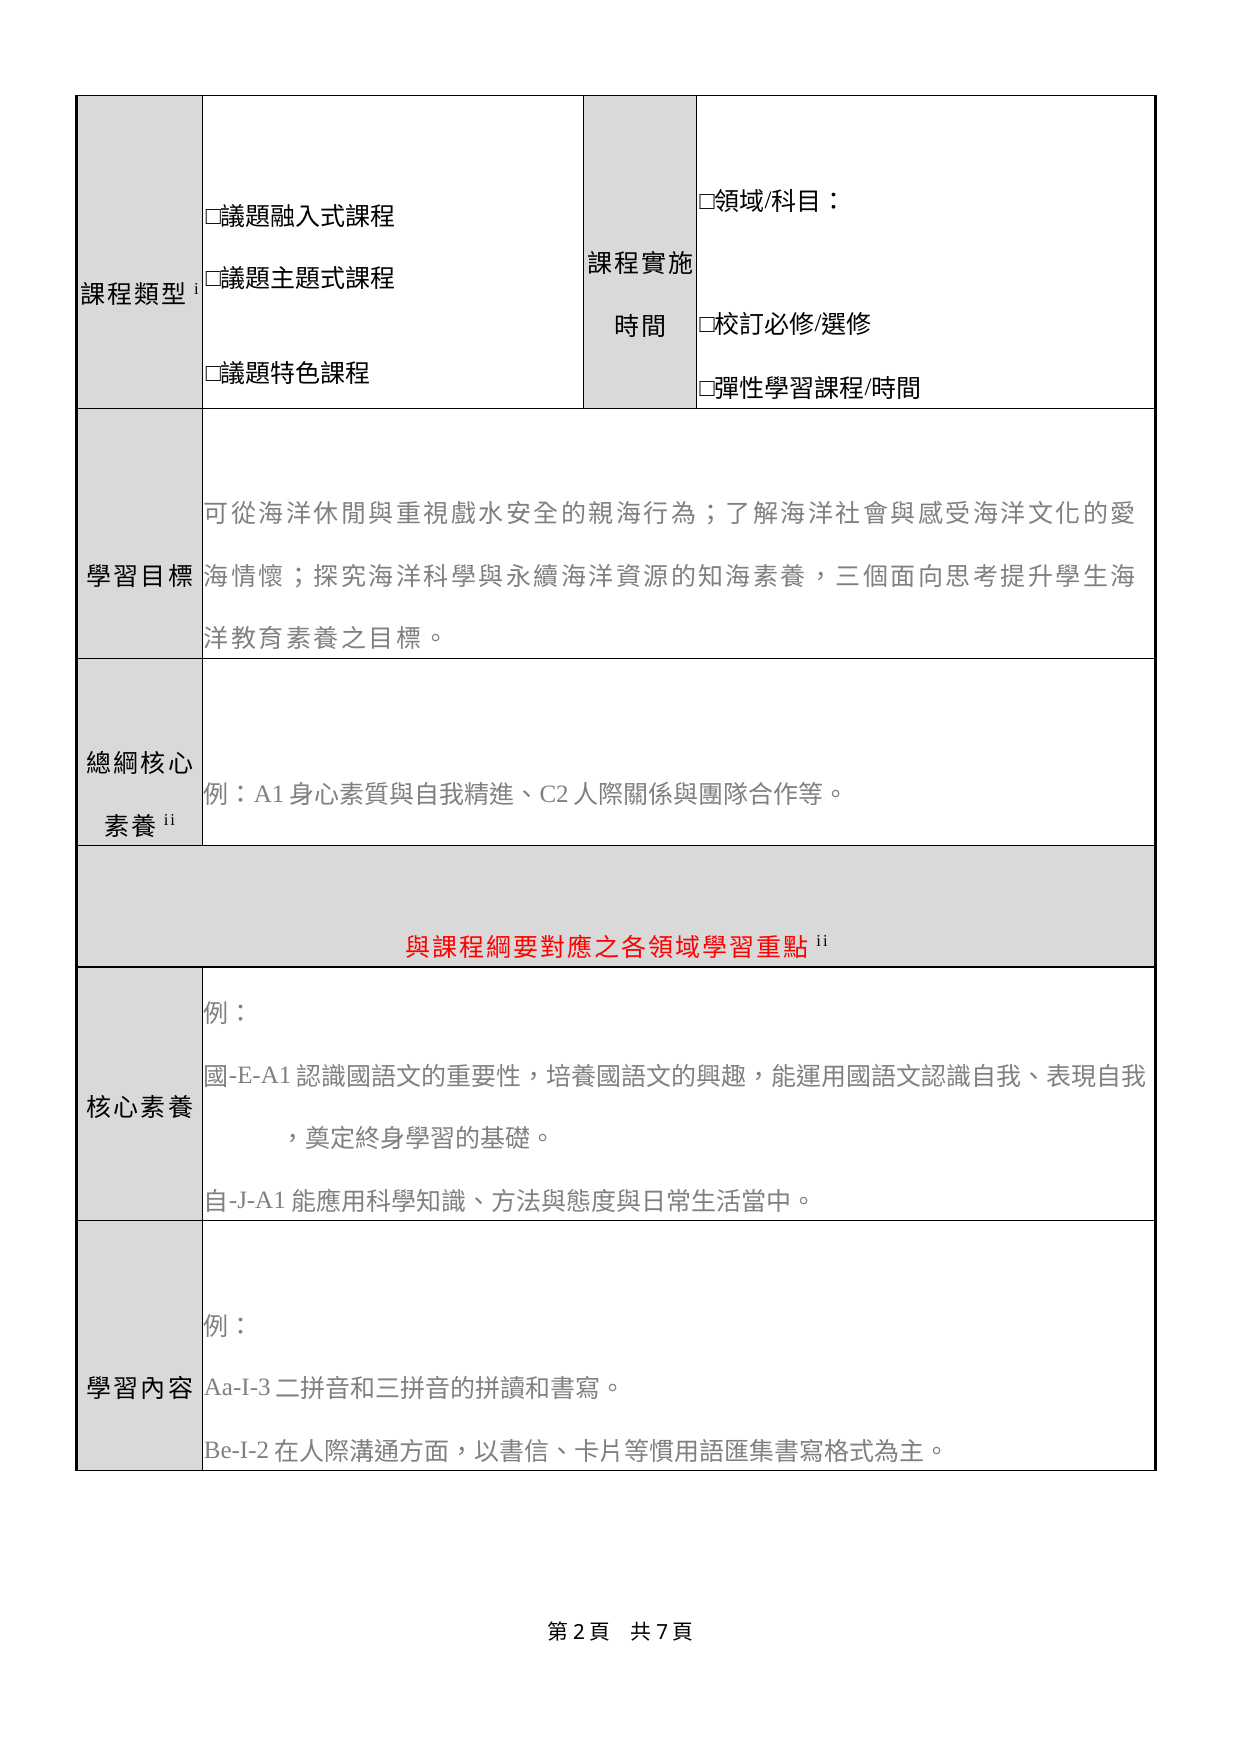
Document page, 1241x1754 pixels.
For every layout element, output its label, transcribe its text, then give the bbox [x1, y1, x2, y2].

table_cell 學習目標 [78, 409, 202, 658]
table_cell 學習內容 [78, 1221, 202, 1470]
table_cell 課程類型i [78, 96, 202, 408]
table_cell 可從海洋休閒與重視戲水安全的親海行為；了解海洋社會與感受海洋文化的愛海情懷；探究海洋科學與永續海洋資源的知海素養，三個面向思考提升學生海洋教育素養之目標。 [203, 409, 1154, 658]
table_cell 例： Aa-I-3二拼音和三拼音的拼讀和書寫。 Be-I-2在人際溝通方面，以書信、卡片等慣用語匯集書寫格式為主。 [203, 1221, 1154, 1470]
table_cell □領域/科目： □校訂必修/選修 □彈性學習課程/時間 [697, 96, 1154, 408]
table_cell 總綱核心素養ii [78, 659, 202, 845]
table_cell 課程實施 時間 [584, 96, 696, 408]
table_cell □議題融入式課程 □議題主題式課程 □議題特色課程 [203, 96, 583, 408]
table_cell 例：A1身心素質與自我精進、C2人際關係與團隊合作等。 [203, 659, 1154, 845]
table_cell 例： 國-E-A1認識國語文的重要性，培養國語文的興趣，能運用國語文認識自我、表現自我 ，奠定終身學習的基礎。 自-J-A1能應用科學知識、方法與態度與日常生活當中。 [203, 968, 1154, 1220]
table_cell 與課程綱要對應之各領域學習重點ii [78, 846, 1154, 966]
table_cell 核心素養 [78, 968, 202, 1220]
